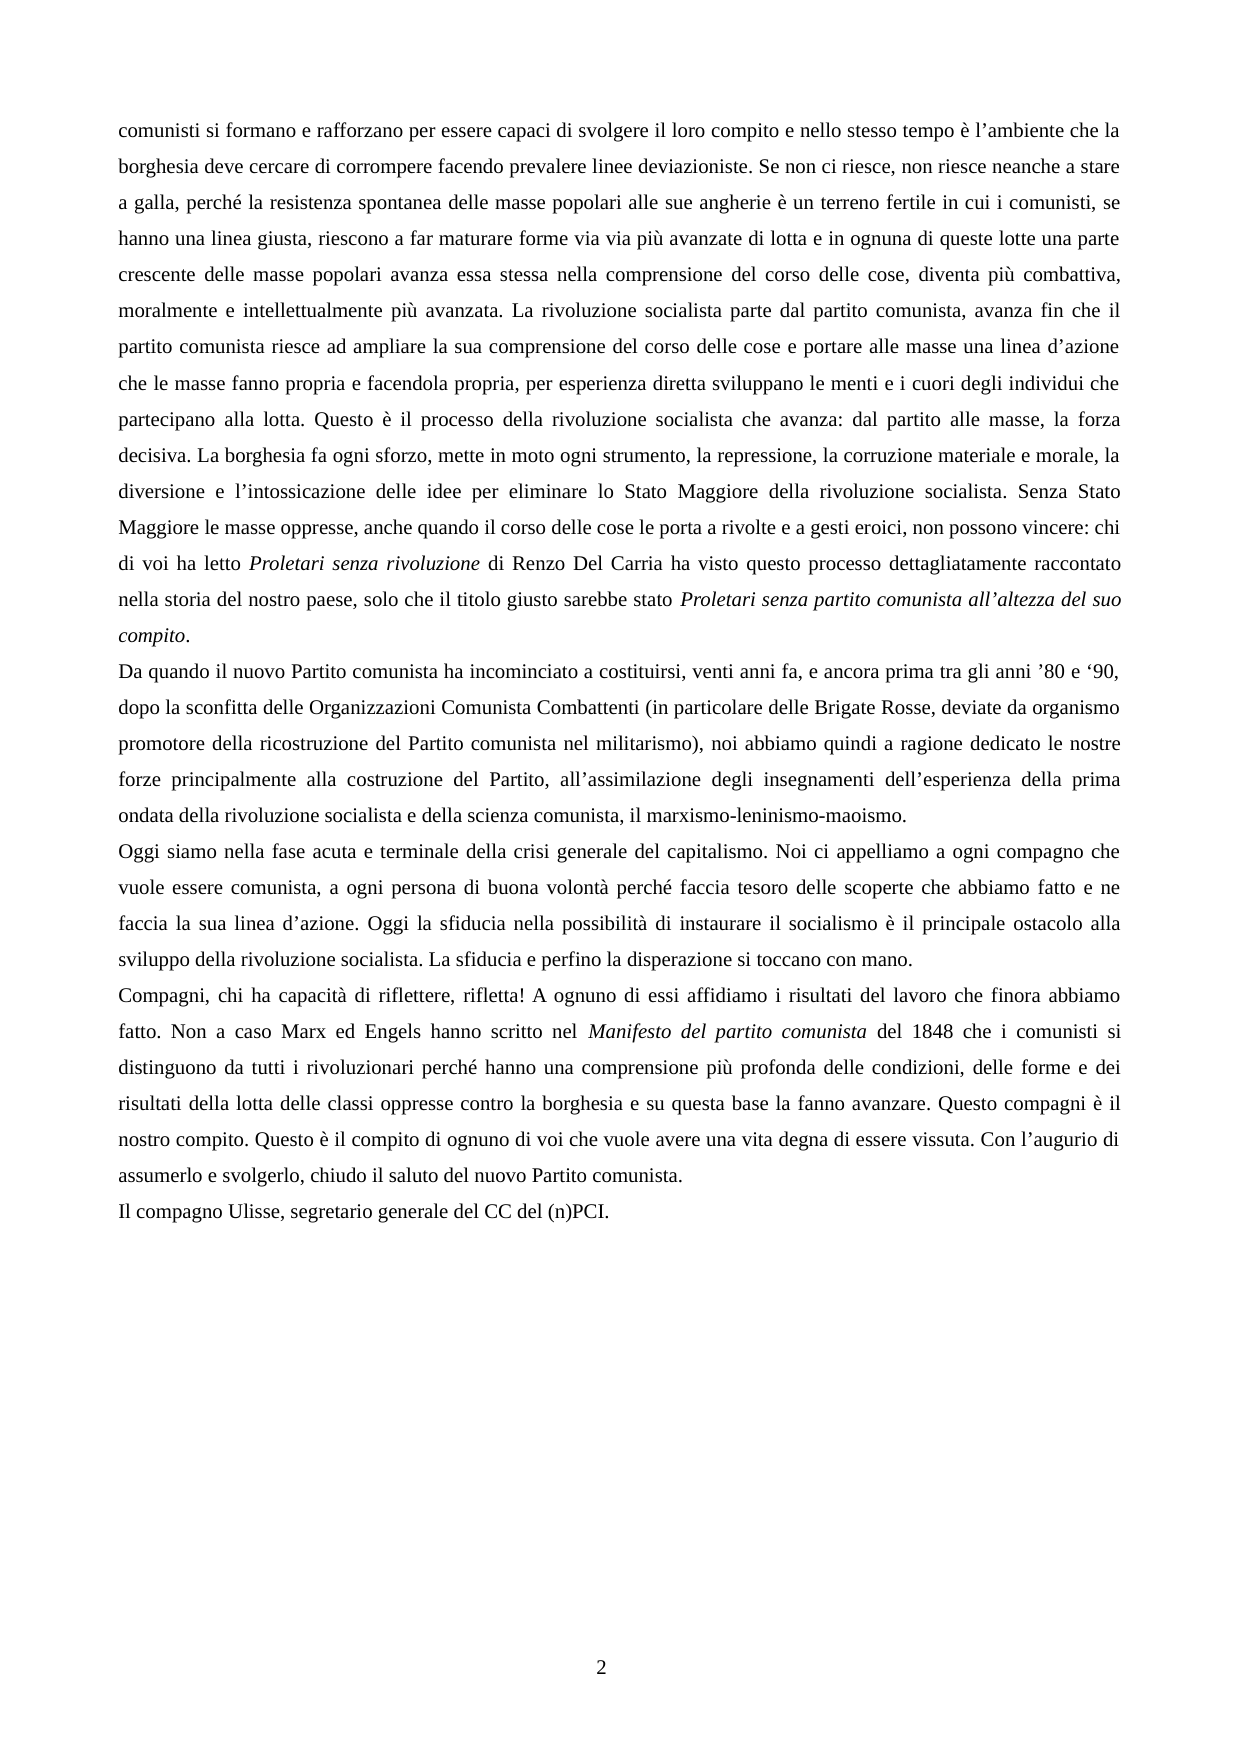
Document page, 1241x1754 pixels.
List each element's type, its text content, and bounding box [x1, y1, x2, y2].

text Il compagno Ulisse, segretario generale del CC del (n)PCI. [118, 1199, 1122, 1223]
text comunisti si formano e rafforzano per essere capaci di svolgere il loro compito e nello stesso tempo è l’ambiente che la borghesia deve cercare di corrompere facendo prevalere linee deviazioniste. Se non ci riesce, non riesce neanche a stare a galla, perché la resistenza spontanea delle masse popolari alle sue angherie è un terreno fertile in cui i comunisti, se hanno una linea giusta, riescono a far maturare forme via via più avanzate di lotta e in ognuna di queste lotte una parte crescente delle masse popolari avanza essa stessa nella comprensione del corso delle cose, diventa più combattiva, moralmente e intellettualmente più avanzata. La rivoluzione socialista parte dal partito comunista, avanza fin che il partito comunista riesce ad ampliare la sua comprensione del corso delle cose e portare alle masse una linea d’azione che le masse fanno propria e facendola propria, per esperienza diretta sviluppano le menti e i cuori degli individui che partecipano alla lotta. Questo è il processo della rivoluzione socialista che avanza: dal partito alle masse, la forza decisiva. La borghesia fa ogni sforzo, mette in moto ogni strumento, la repressione, la corruzione materiale e morale, la diversione e l’intossicazione delle idee per eliminare lo Stato Maggiore della rivoluzione socialista. Senza Stato Maggiore le masse oppresse, anche quando il corso delle cose le porta a rivolte e a gesti eroici, non possono vincere: chi di voi ha letto Proletari senza rivoluzione di Renzo Del Carria ha visto questo processo dettagliatamente raccontato nella storia del nostro paese, solo che il titolo giusto sarebbe stato Proletari senza partito comunista all’altezza del suo compito. [118, 118, 1122, 647]
text Da quando il nuovo Partito comunista ha incominciato a costituirsi, venti anni fa, e ancora prima tra gli anni ’80 e ‘90, dopo la sconfitta delle Organizzazioni Comunista Combattenti (in particolare delle Brigate Rosse, deviate da organismo promotore della ricostruzione del Partito comunista nel militarismo), noi abbiamo quindi a ragione dedicato le nostre forze principalmente alla costruzione del Partito, all’assimilazione degli insegnamenti dell’esperienza della prima ondata della rivoluzione socialista e della scienza comunista, il marxismo-leninismo-maoismo. [118, 659, 1122, 827]
text Oggi siamo nella fase acuta e terminale della crisi generale del capitalismo. Noi ci appelliamo a ogni compagno che vuole essere comunista, a ogni persona di buona volontà perché faccia tesoro delle scoperte che abbiamo fatto e ne faccia la sua linea d’azione. Oggi la sfiducia nella possibilità di instaurare il socialismo è il principale ostacolo alla sviluppo della rivoluzione socialista. La sfiducia e perfino la disperazione si toccano con mano. [118, 839, 1122, 971]
text Compagni, chi ha capacità di riflettere, rifletta! A ognuno di essi affidiamo i risultati del lavoro che finora abbiamo fatto. Non a caso Marx ed Engels hanno scritto nel Manifesto del partito comunista del 1848 che i comunisti si distinguono da tutti i rivoluzionari perché hanno una comprensione più profonda delle condizioni, delle forme e dei risultati della lotta delle classi oppresse contro la borghesia e su questa base la fanno avanzare. Questo compagni è il nostro compito. Questo è il compito di ognuno di voi che vuole avere una vita degna di essere vissuta. Con l’augurio di assumerlo e svolgerlo, chiudo il saluto del nuovo Partito comunista. [118, 983, 1122, 1187]
